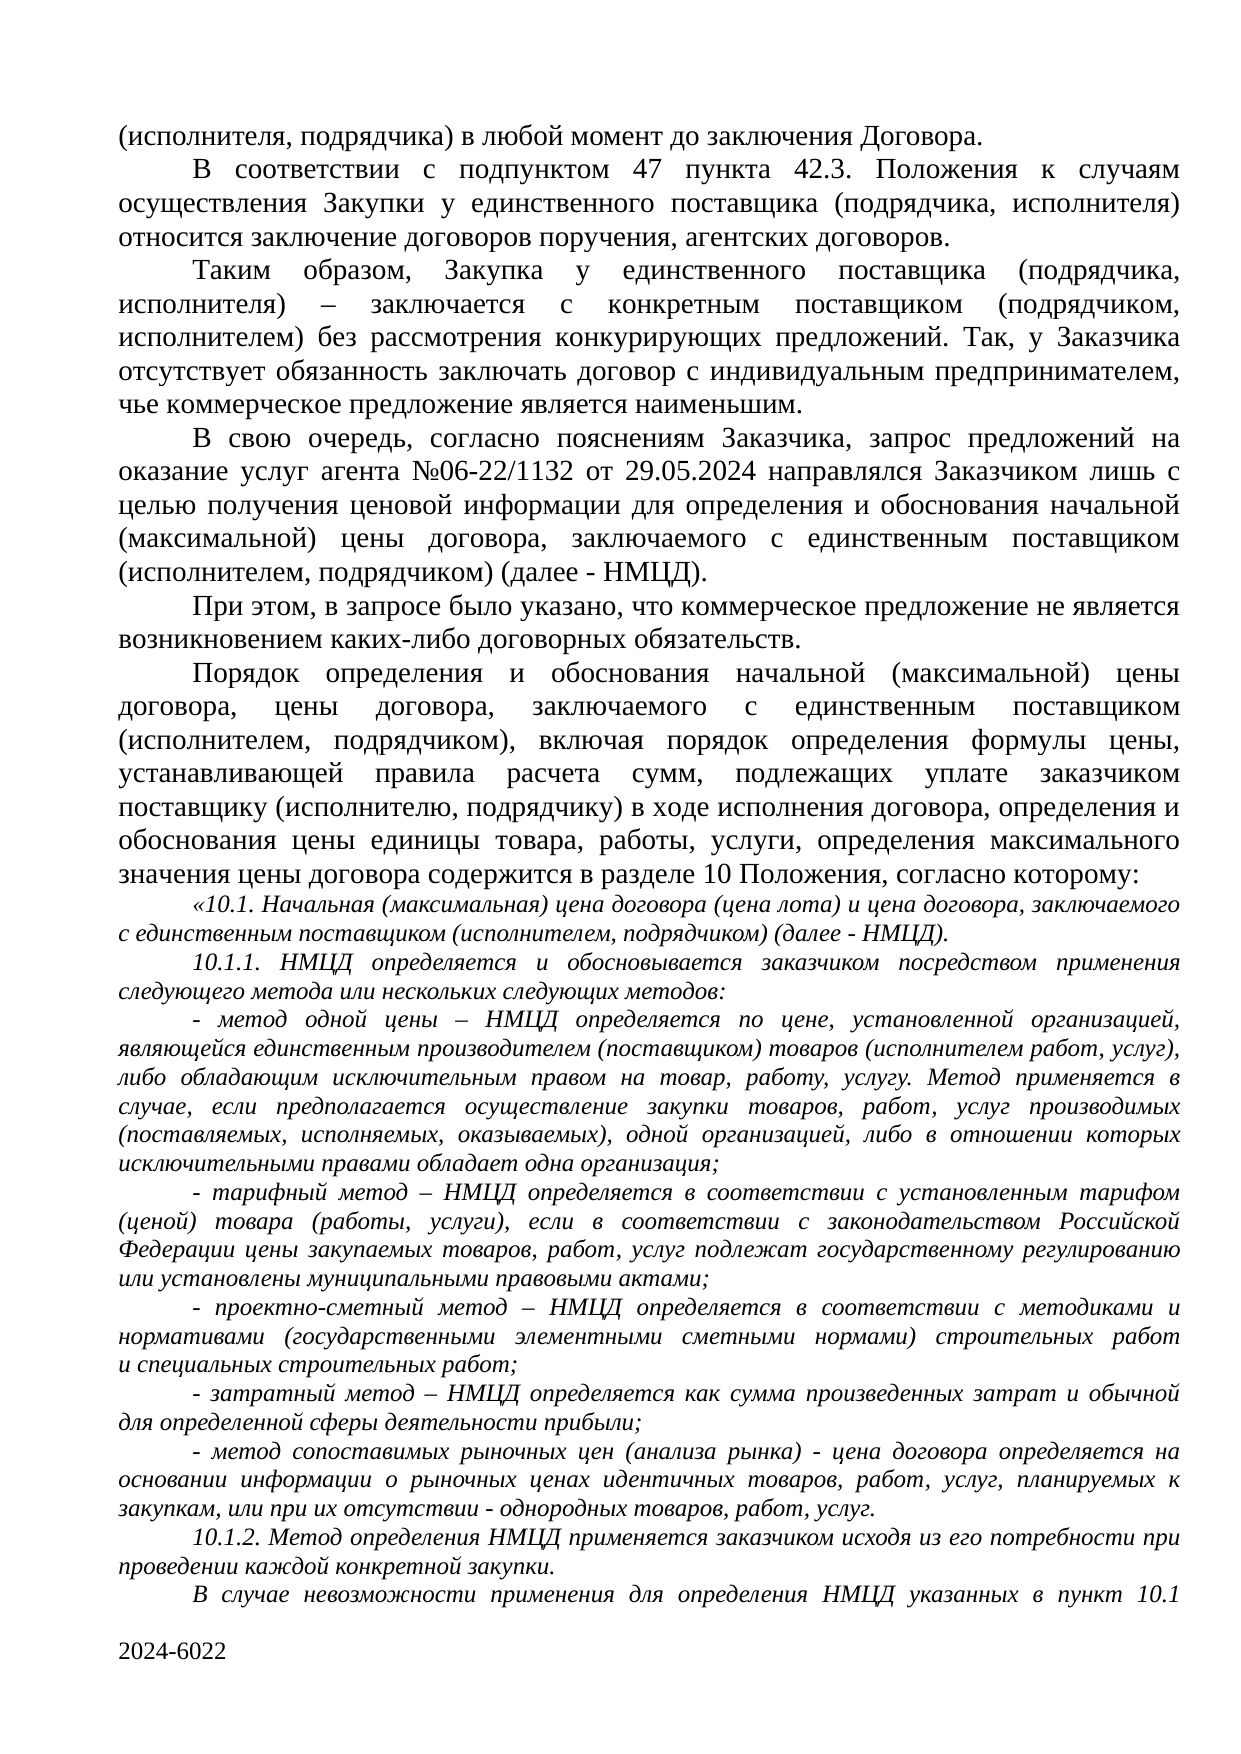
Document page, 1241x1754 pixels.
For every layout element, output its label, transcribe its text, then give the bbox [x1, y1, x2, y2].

text - метод сопоставимых рыночных цен (анализа рынка) - цена договора определяется на основании информации о рыночных ценах идентичных товаров, работ, услуг, планируемых к закупкам, или при их отсутствии - однородных товаров, работ, услуг. [118, 1436, 1181, 1522]
text «10.1. Начальная (максимальная) цена договора (цена лота) и цена договора, заключаемого с единственным поставщиком (исполнителем, подрядчиком) (далее - НМЦД). [118, 889, 1181, 947]
text Таким образом, Закупка у единственного поставщика (подрядчика, исполнителя) – заключается с конкретным поставщиком (подрядчиком, исполнителем) без рассмотрения конкурирующих предложений. Так, у Заказчика отсутствует обязанность заключать договор с индивидуальным предпринимателем, чье коммерческое предложение является наименьшим. [118, 252, 1181, 420]
text (исполнителя, подрядчика) в любой момент до заключения Договора. [118, 118, 1181, 152]
text В соответствии с подпунктом 47 пункта 42.3. Положения к случаям осуществления Закупки у единственного поставщика (подрядчика, исполнителя) относится заключение договоров поручения, агентских договоров. [118, 152, 1181, 252]
text В случае невозможности применения для определения НМЦД указанных в пункт 10.1 [118, 1579, 1181, 1608]
text - тарифный метод – НМЦД определяется в соответствии с установленным тарифом (ценой) товара (работы, услуги), если в соответствии с законодательством Российской Федерации цены закупаемых товаров, работ, услуг подлежат государственному регулированию или установлены муниципальными правовыми актами; [118, 1177, 1181, 1292]
text - метод одной цены – НМЦД определяется по цене, установленной организацией, являющейся единственным производителем (поставщиком) товаров (исполнителем работ, услуг), либо обладающим исключительным правом на товар, работу, услугу. Метод применяется в случае, если предполагается осуществление закупки товаров, работ, услуг производимых (поставляемых, исполняемых, оказываемых), одной организацией, либо в отношении которых исключительными правами обладает одна организация; [118, 1004, 1181, 1177]
text - проектно-сметный метод – НМЦД определяется в соответствии с методиками и нормативами (государственными элементными сметными нормами) строительных работ и специальных строительных работ; [118, 1292, 1181, 1378]
text В свою очередь, согласно пояснениям Заказчика, запрос предложений на оказание услуг агента №06-22/1132 от 29.05.2024 направлялся Заказчиком лишь с целью получения ценовой информации для определения и обоснования начальной (максимальной) цены договора, заключаемого с единственным поставщиком (исполнителем, подрядчиком) (далее - НМЦД). [118, 420, 1181, 588]
text Порядок определения и обоснования начальной (максимальной) цены договора, цены договора, заключаемого с единственным поставщиком (исполнителем, подрядчиком), включая порядок определения формулы цены, устанавливающей правила расчета сумм, подлежащих уплате заказчиком поставщику (исполнителю, подрядчику) в ходе исполнения договора, определения и обоснования цены единицы товара, работы, услуги, определения максимального значения цены договора содержится в разделе 10 Положения, согласно которому: [118, 655, 1181, 889]
text При этом, в запросе было указано, что коммерческое предложение не является возникновением каких-либо договорных обязательств. [118, 588, 1181, 655]
text 10.1.2. Метод определения НМЦД применяется заказчиком исходя из его потребности при проведении каждой конкретной закупки. [118, 1522, 1181, 1579]
text 10.1.1. НМЦД определяется и обосновывается заказчиком посредством применения следующего метода или нескольких следующих методов: [118, 947, 1181, 1004]
text - затратный метод – НМЦД определяется как сумма произведенных затрат и обычной для определенной сферы деятельности прибыли; [118, 1378, 1181, 1436]
